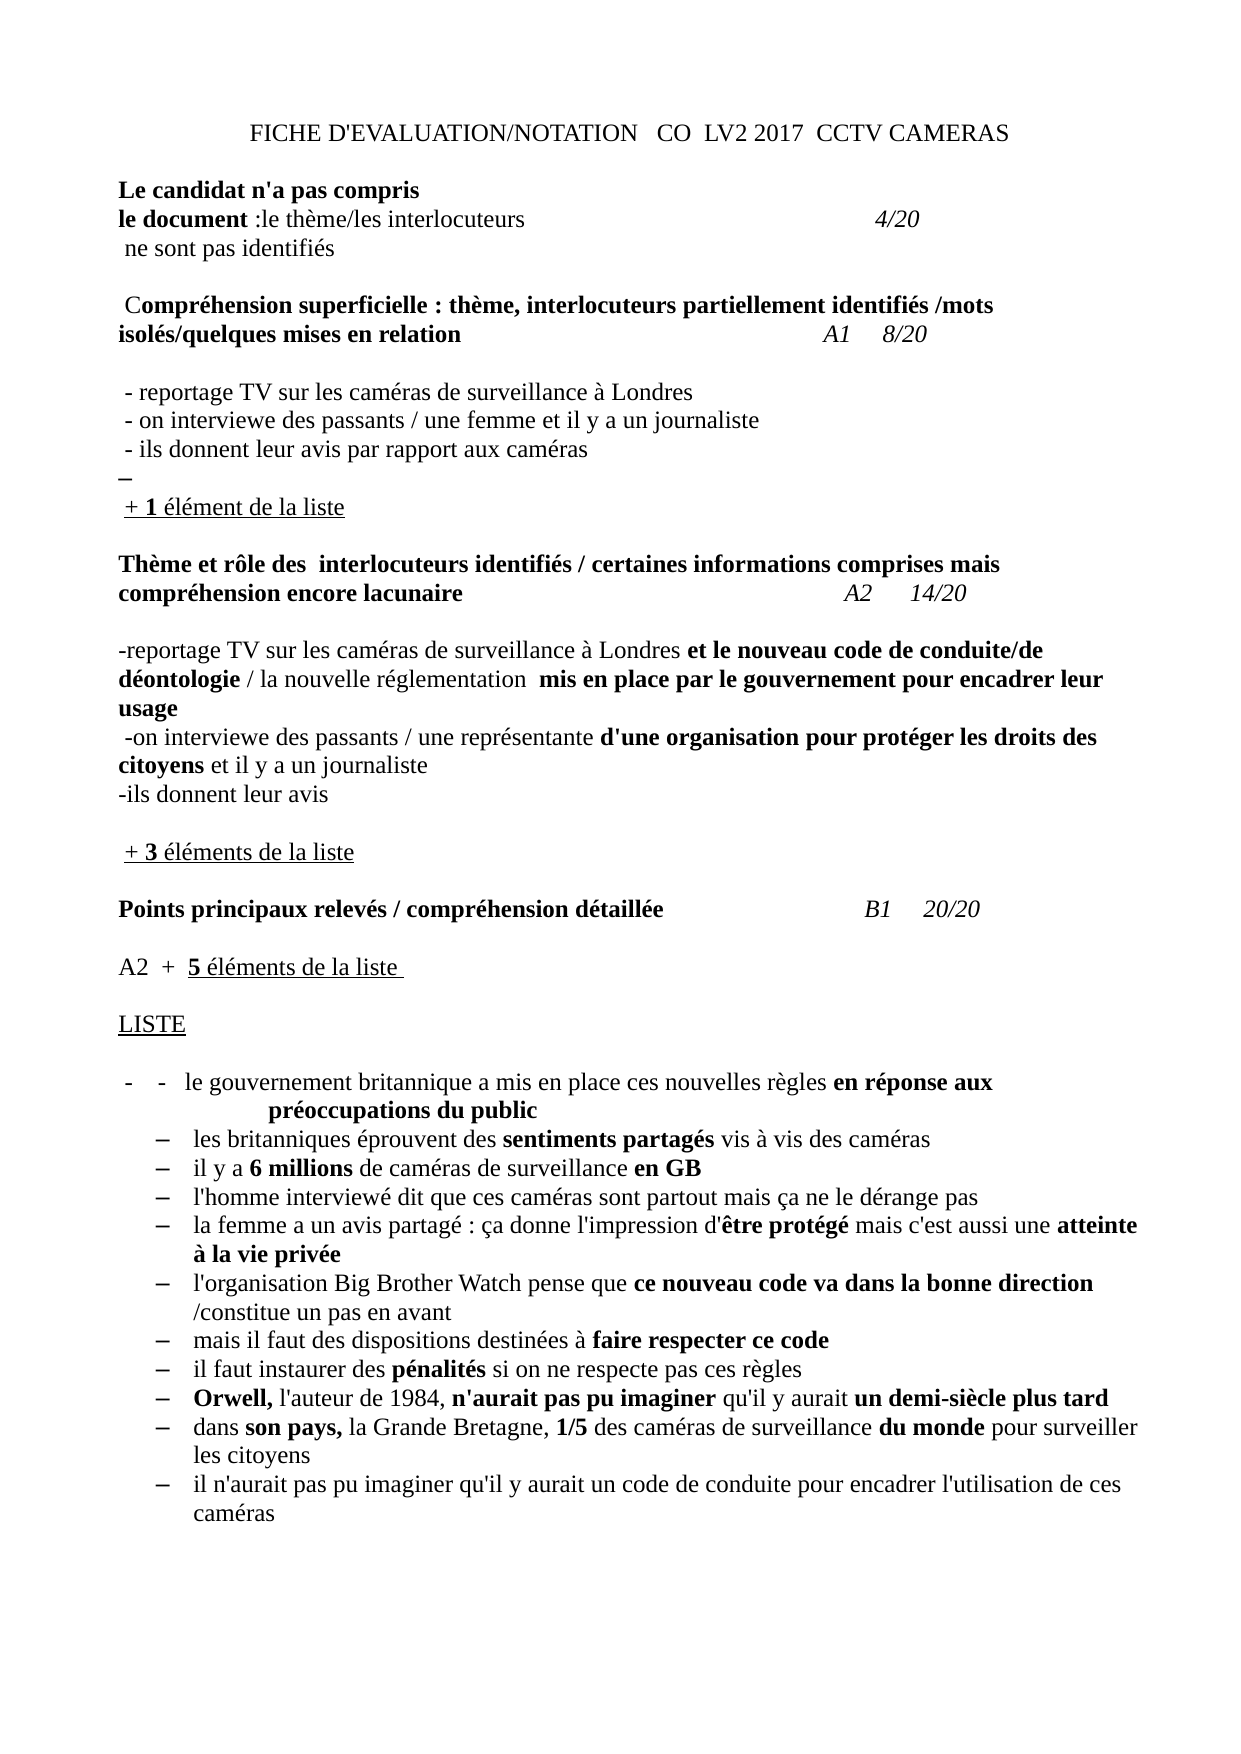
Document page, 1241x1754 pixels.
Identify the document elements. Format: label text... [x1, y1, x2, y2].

list mais il faut des dispositions destinées à faire respecter ce code [156, 1326, 1140, 1354]
list il n'aurait pas pu imaginer qu'il y aurait un code de conduite pour encadrer l'utilisation de ces caméras [156, 1469, 1140, 1527]
list les britanniques éprouvent des sentiments partagés vis à vis des caméras [156, 1124, 1140, 1153]
list + 3 éléments de la liste [118, 837, 1140, 866]
list l'organisation Big Brother Watch pense que ce nouveau code va dans la bonne direction /constitue un pas en avant [156, 1268, 1140, 1326]
text -on interviewe des passants / une représentante d'une organisation pour protéger les droits des citoyens et il y a un journaliste [118, 722, 1140, 779]
list il faut instaurer des pénalités si on ne respecte pas ces règles [156, 1354, 1140, 1383]
text Points principaux relevés / compréhension détaillée B1 20/20 [118, 894, 1140, 923]
list + 1 élément de la liste [118, 492, 1140, 521]
text - - le gouvernement britannique a mis en place ces nouvelles règles en réponse aux [118, 1067, 1140, 1096]
text - reportage TV sur les caméras de surveillance à Londres [118, 377, 1140, 406]
text -reportage TV sur les caméras de surveillance à Londres et le nouveau code de conduite/de déontologie / la nouvelle réglementation mis en place par le gouvernement pour encadrer leur usage [118, 636, 1140, 722]
list il y a 6 millions de caméras de surveillance en GB [156, 1153, 1140, 1182]
text LISTE [118, 1009, 1140, 1038]
text Compréhension superficielle : thème, interlocuteurs partiellement identifiés /mots isolés/quelques mises en relation A1 8/20 [118, 291, 1140, 348]
list la femme a un avis partagé : ça donne l'impression d'être protégé mais c'est aussi une atteinte à la vie privée [156, 1211, 1140, 1268]
text le document :le thème/les interlocuteurs 4/20 [118, 204, 1140, 233]
list préoccupations du public [231, 1096, 1140, 1124]
text ne sont pas identifiés [118, 233, 1140, 262]
text -ils donnent leur avis [118, 779, 1140, 808]
text - on interviewe des passants / une femme et il y a un journaliste [118, 406, 1140, 434]
list Orwell, l'auteur de 1984, n'aurait pas pu imaginer qu'il y aurait un demi-siècle plus tard [156, 1383, 1140, 1412]
text A2 + 5 éléments de la liste [118, 952, 1140, 981]
text Le candidat n'a pas compris [118, 176, 1140, 204]
list - ils donnent leur avis par rapport aux caméras [118, 434, 1140, 463]
list l'homme interviewé dit que ces caméras sont partout mais ça ne le dérange pas [156, 1182, 1140, 1211]
text FICHE D'EVALUATION/NOTATION CO LV2 2017 CCTV CAMERAS [118, 118, 1140, 147]
list dans son pays, la Grande Bretagne, 1/5 des caméras de surveillance du monde pour surveiller les citoyens [156, 1412, 1140, 1469]
text Thème et rôle des interlocuteurs identifiés / certaines informations comprises mais compréhension encore lacunaire A2 14/20 [118, 549, 1140, 607]
